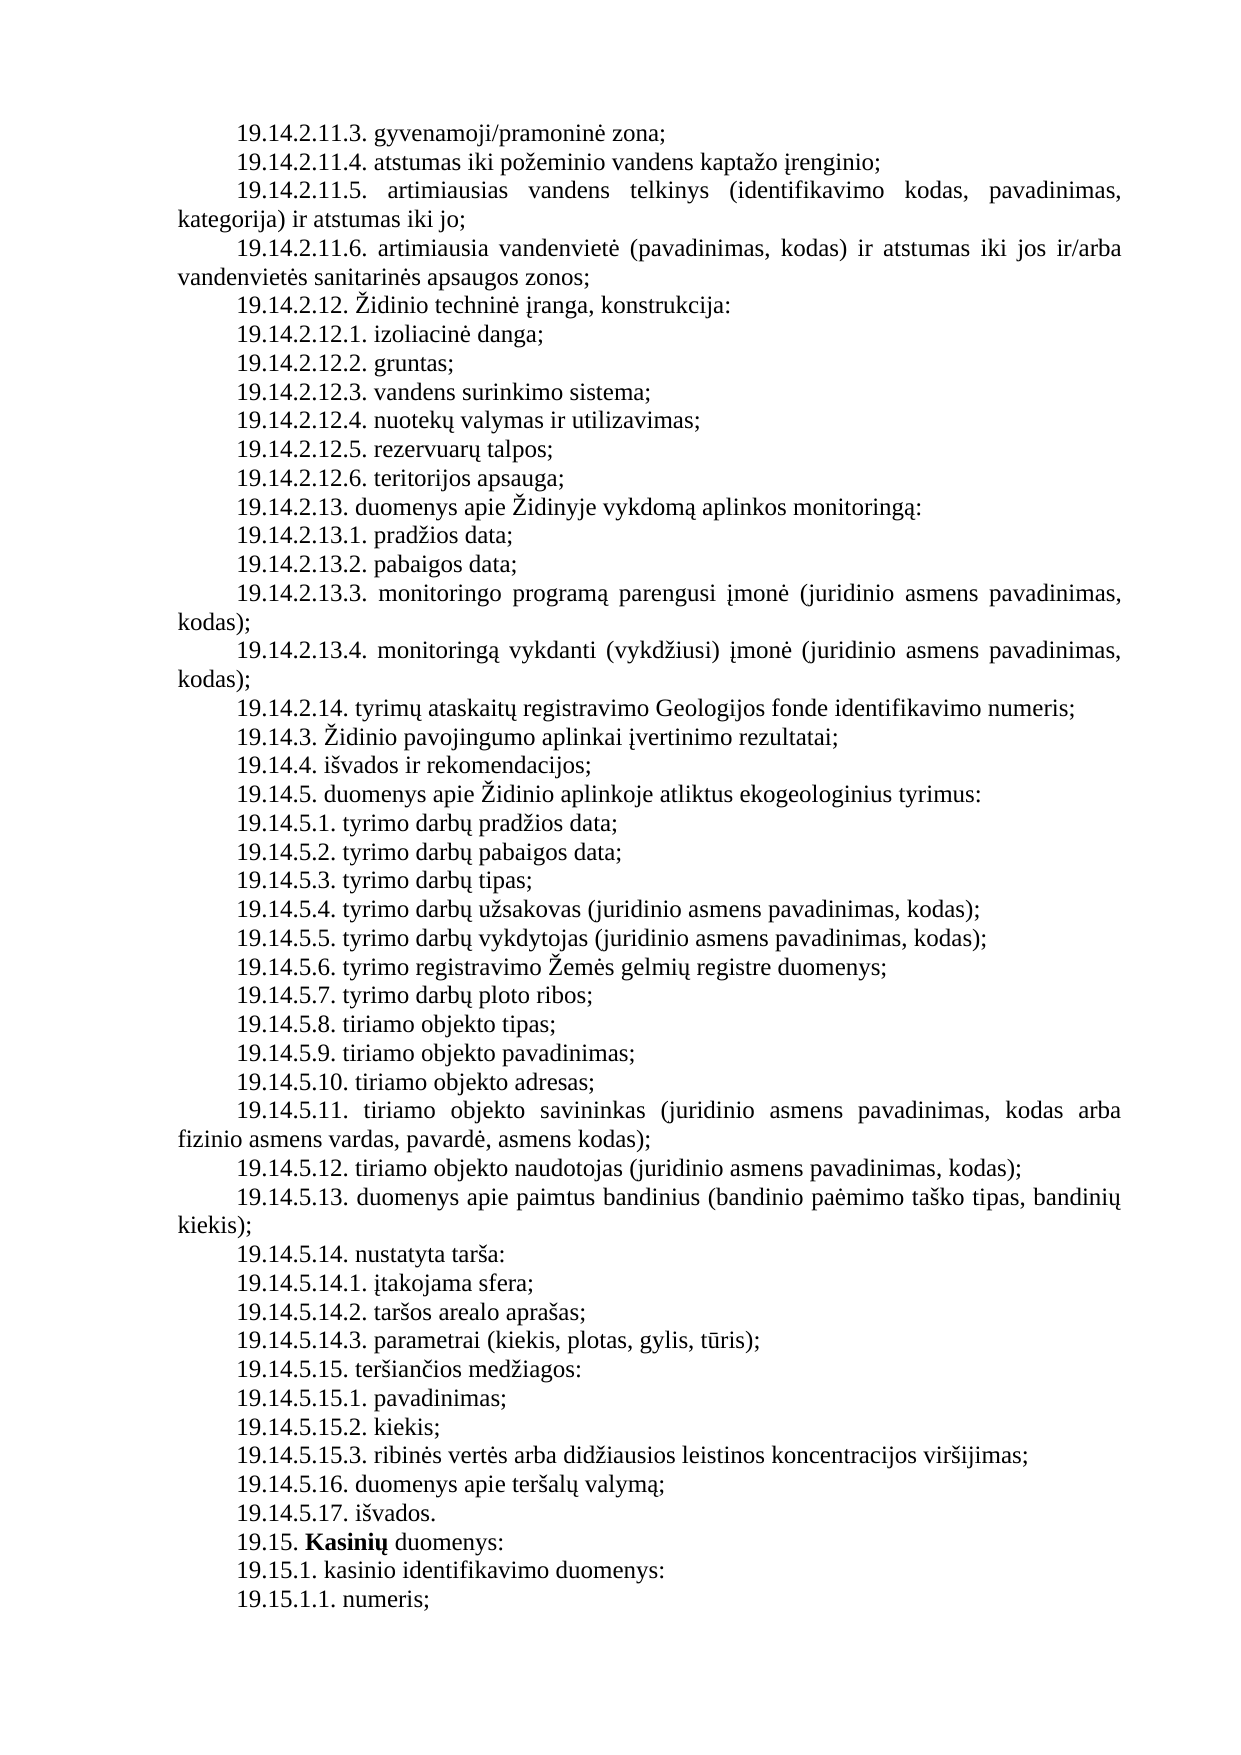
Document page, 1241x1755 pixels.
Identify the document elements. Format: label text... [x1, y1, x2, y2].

text 19.14.5.15.2. kiekis; [177, 1412, 1122, 1441]
text 19.14.2.11.4. atstumas iki požeminio vandens kaptažo įrenginio; [177, 147, 1122, 176]
text 19.14.2.12.1. izoliacinė danga; [177, 319, 1122, 348]
text 19.14.5.1. tyrimo darbų pradžios data; [177, 808, 1122, 837]
text 19.14.2.13.2. pabaigos data; [177, 549, 1122, 578]
text 19.15.1.1. numeris; [177, 1584, 1122, 1613]
text 19.14.2.12.5. rezervuarų talpos; [177, 434, 1122, 463]
text 19.14.2.13. duomenys apie Židinyje vykdomą aplinkos monitoringą: [177, 492, 1122, 521]
text 19.14.2.11.5. artimiausias vandens telkinys (identifikavimo kodas, pavadinimas, kategorija) ir atstumas iki jo; [177, 176, 1122, 233]
text 19.14.5.8. tiriamo objekto tipas; [177, 1009, 1122, 1038]
text 19.14.2.13.1. pradžios data; [177, 521, 1122, 549]
text 19.14.3. Židinio pavojingumo aplinkai įvertinimo rezultatai; [177, 722, 1122, 751]
text 19.14.5.10. tiriamo objekto adresas; [177, 1067, 1122, 1096]
text 19.14.5.15.1. pavadinimas; [177, 1383, 1122, 1412]
text 19.14.2.12.6. teritorijos apsauga; [177, 463, 1122, 492]
text 19.14.2.13.3. monitoringo programą parengusi įmonė (juridinio asmens pavadinimas, kodas); [177, 578, 1122, 636]
text 19.14.2.12.2. gruntas; [177, 348, 1122, 377]
text 19.14.5.14.2. taršos arealo aprašas; [177, 1297, 1122, 1326]
text 19.14.5.14.1. įtakojama sfera; [177, 1268, 1122, 1297]
text 19.14.2.11.3. gyvenamoji/pramoninė zona; [177, 118, 1122, 147]
text 19.14.5.14.3. parametrai (kiekis, plotas, gylis, tūris); [177, 1326, 1122, 1354]
text 19.15. Kasinių duomenys: [177, 1527, 1122, 1556]
text 19.14.5. duomenys apie Židinio aplinkoje atliktus ekogeologinius tyrimus: [177, 779, 1122, 808]
text 19.14.5.17. išvados. [177, 1498, 1122, 1527]
text 19.14.4. išvados ir rekomendacijos; [177, 751, 1122, 779]
text 19.15.1. kasinio identifikavimo duomenys: [177, 1556, 1122, 1584]
text 19.14.2.12.4. nuotekų valymas ir utilizavimas; [177, 406, 1122, 434]
text 19.14.5.12. tiriamo objekto naudotojas (juridinio asmens pavadinimas, kodas); [177, 1153, 1122, 1182]
text 19.14.2.11.6. artimiausia vandenvietė (pavadinimas, kodas) ir atstumas iki jos ir/arba vandenvietės sanitarinės apsaugos zonos; [177, 233, 1122, 291]
text 19.14.5.11. tiriamo objekto savininkas (juridinio asmens pavadinimas, kodas arba fizinio asmens vardas, pavardė, asmens kodas); [177, 1096, 1122, 1153]
text 19.14.5.7. tyrimo darbų ploto ribos; [177, 981, 1122, 1009]
text 19.14.5.5. tyrimo darbų vykdytojas (juridinio asmens pavadinimas, kodas); [177, 923, 1122, 952]
text 19.14.5.6. tyrimo registravimo Žemės gelmių registre duomenys; [177, 952, 1122, 981]
text 19.14.5.14. nustatyta tarša: [177, 1239, 1122, 1268]
text 19.14.5.2. tyrimo darbų pabaigos data; [177, 837, 1122, 866]
text 19.14.2.12.3. vandens surinkimo sistema; [177, 377, 1122, 406]
text 19.14.5.3. tyrimo darbų tipas; [177, 866, 1122, 894]
text 19.14.5.16. duomenys apie teršalų valymą; [177, 1469, 1122, 1498]
text 19.14.2.12. Židinio techninė įranga, konstrukcija: [177, 291, 1122, 319]
text 19.14.2.13.4. monitoringą vykdanti (vykdžiusi) įmonė (juridinio asmens pavadinimas, kodas); [177, 636, 1122, 693]
text 19.14.5.9. tiriamo objekto pavadinimas; [177, 1038, 1122, 1067]
text 19.14.5.4. tyrimo darbų užsakovas (juridinio asmens pavadinimas, kodas); [177, 894, 1122, 923]
text 19.14.5.13. duomenys apie paimtus bandinius (bandinio paėmimo taško tipas, bandinių kiekis); [177, 1182, 1122, 1239]
text 19.14.2.14. tyrimų ataskaitų registravimo Geologijos fonde identifikavimo numeris; [177, 693, 1122, 722]
text 19.14.5.15.3. ribinės vertės arba didžiausios leistinos koncentracijos viršijimas; [177, 1441, 1122, 1469]
text 19.14.5.15. teršiančios medžiagos: [177, 1354, 1122, 1383]
